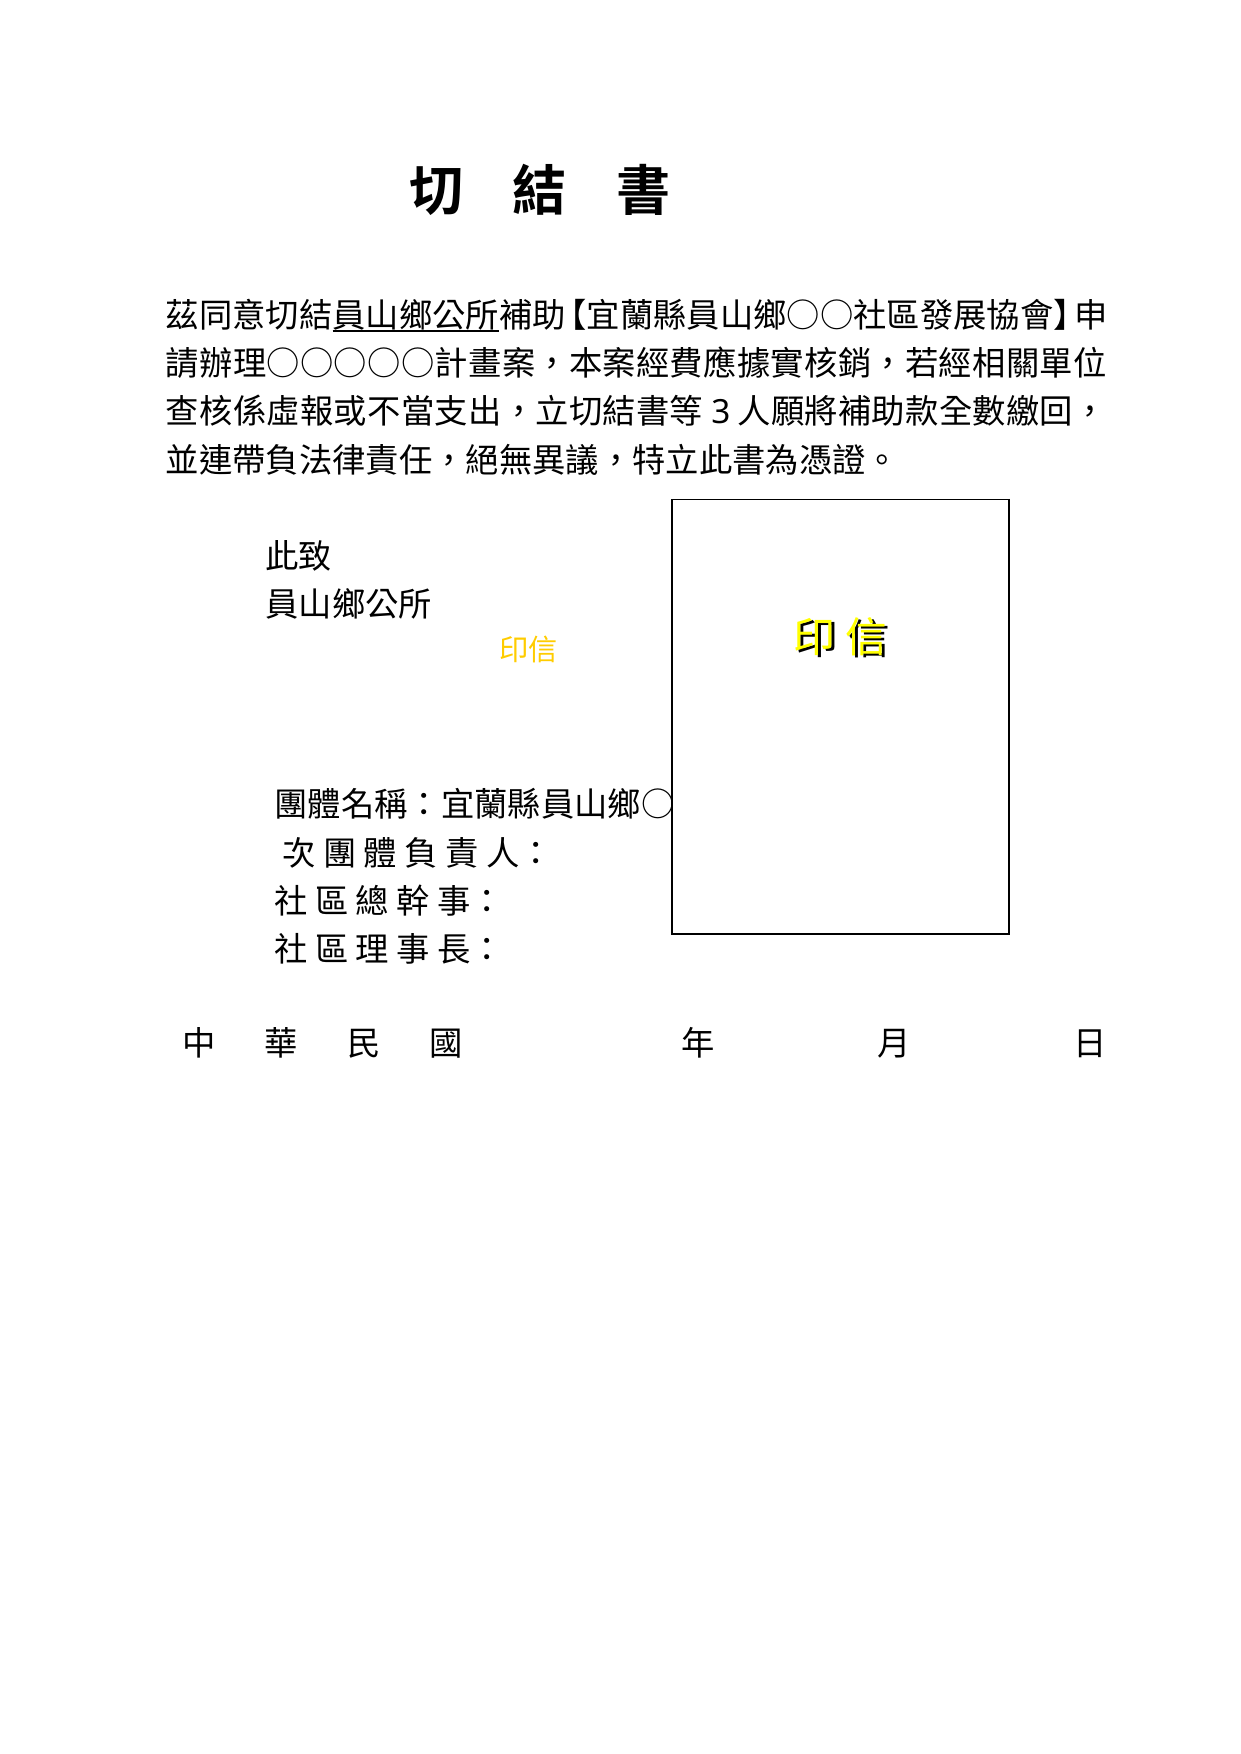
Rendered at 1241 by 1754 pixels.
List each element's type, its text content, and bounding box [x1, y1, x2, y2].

text [1010, 530, 1107, 578]
text 中華民國 年 月 日 [165, 1017, 1107, 1065]
text 茲同意切結員山鄉公所補助【宜蘭縣員山鄉○○社區發展協會】申請辦理○○○○○計畫案，本案經費應據實核銷，若經相關單位查核係虛報或不當支出，立切結書等3人願將補助款全數繳回，並連帶負法律責任，絕無異議，特立此書為憑證。 [166, 288, 1107, 482]
text 社 區 總 幹 事： [165, 875, 671, 923]
text 員山鄉公所 [165, 578, 671, 626]
text 社 區 理 事 長： [165, 923, 1107, 971]
text [1010, 875, 1107, 923]
text 次 團 體 負 責 人： [165, 826, 671, 875]
text [1010, 626, 1107, 669]
text 切 結 書 [165, 148, 1107, 226]
text [1010, 578, 1107, 626]
text 團體名稱：宜蘭縣員山鄉○○社區發展協會 [165, 778, 671, 826]
text 團體名稱：宜蘭縣員山鄉○○社區發展協會 [1010, 778, 1107, 826]
text [1010, 826, 1107, 875]
text 此致 [165, 530, 671, 578]
text 印信 [165, 626, 671, 669]
text 印 信 [687, 604, 993, 664]
